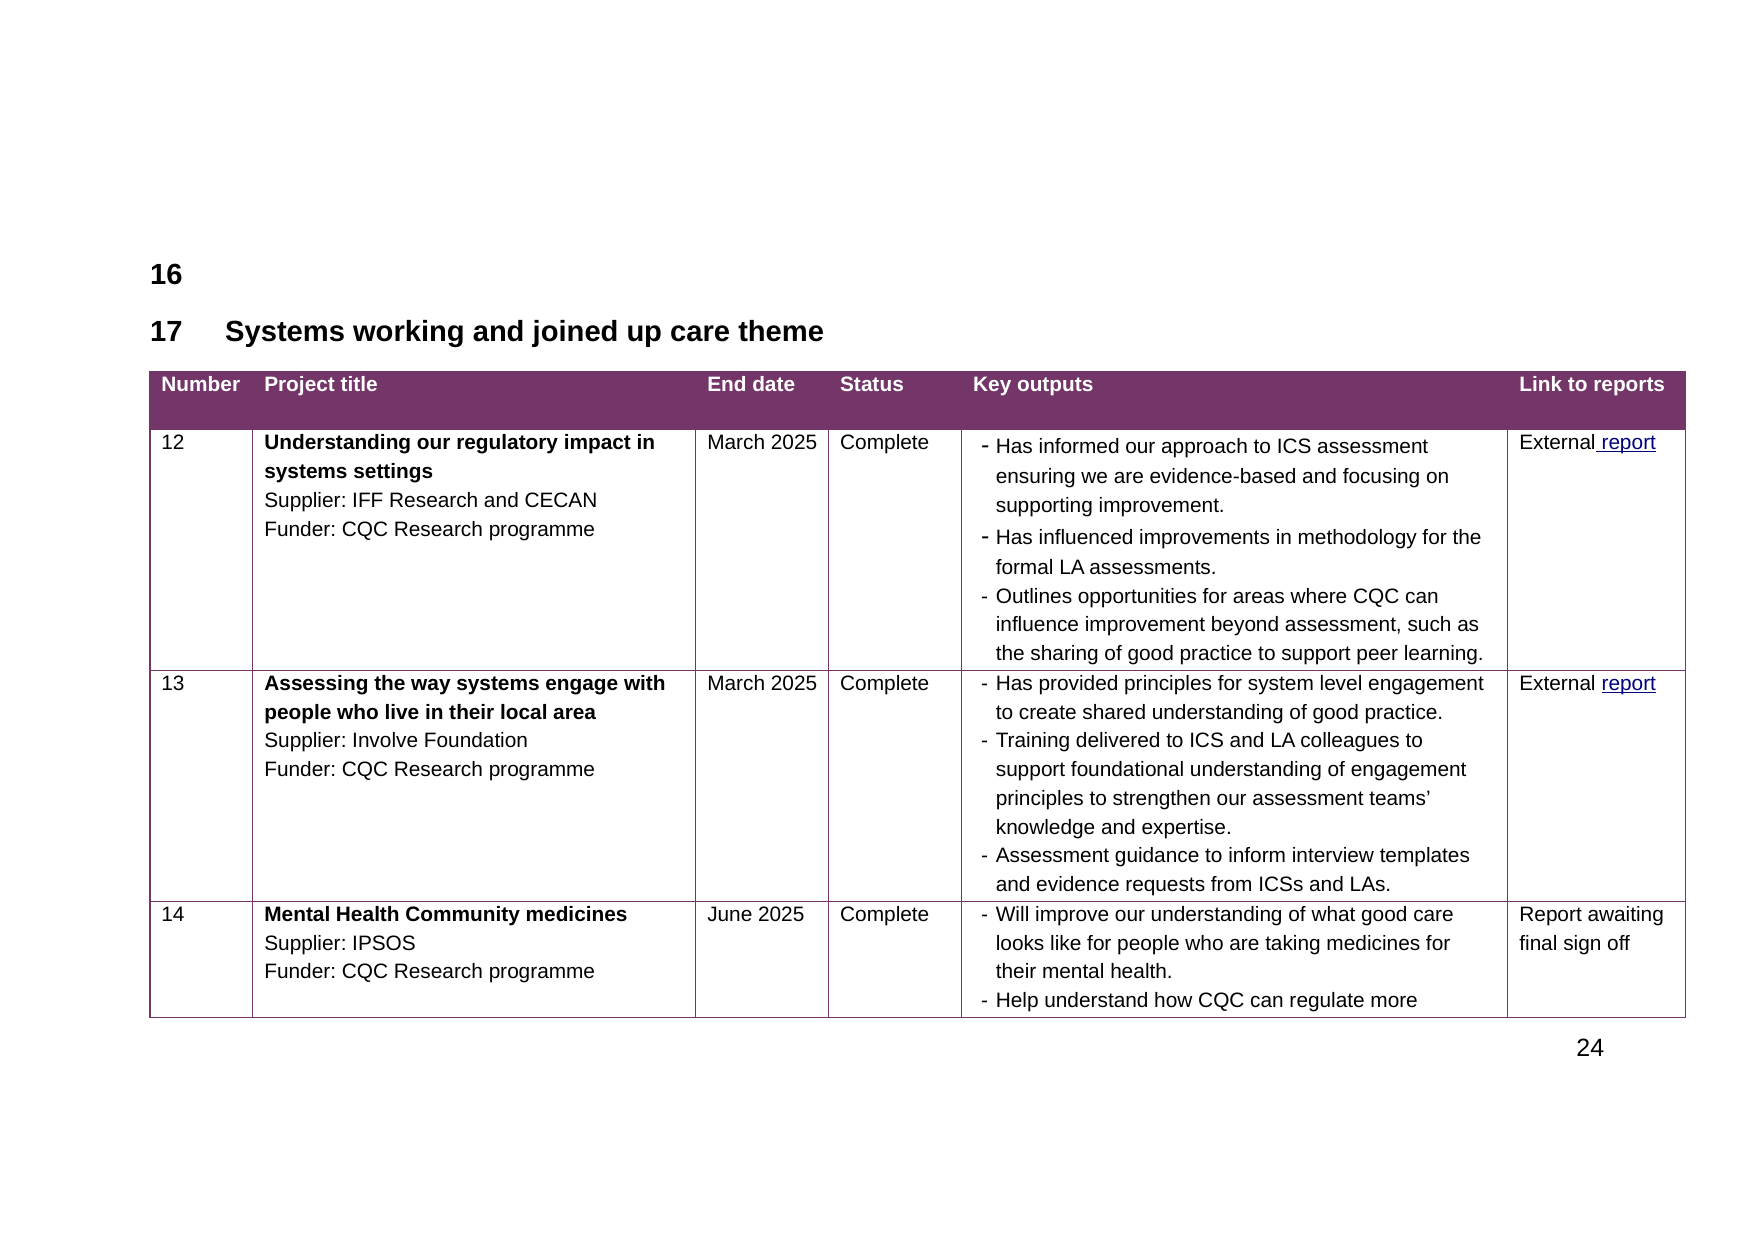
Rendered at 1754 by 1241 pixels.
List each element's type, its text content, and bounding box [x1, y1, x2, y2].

table_cell External report [1508, 671, 1685, 901]
table_cell Understanding our regulatory impact in systems settings Supplier: IFF Research and CECAN Funder: CQC Research programme [253, 430, 695, 670]
table_cell June 2025 [696, 902, 828, 1017]
table_cell Assessing the way systems engage with people who live in their local area Supplier: Involve Foundation Funder: CQC Research programme [253, 671, 695, 901]
table_cell Complete [829, 671, 961, 901]
table_header Link to reports [1508, 372, 1685, 429]
table_cell Complete [829, 430, 961, 670]
table_header Project title [253, 372, 695, 429]
table_header Key outputs [962, 372, 1507, 429]
table_header Status [829, 372, 961, 429]
table_cell March 2025 [696, 671, 828, 901]
table_cell Has informed our approach to ICS assessment ensuring we are evidence-based and focusing on supporting improvement. Has influenced improvements in methodology for the formal LA assessments. Outlines opportunities for areas where CQC can influence improvement beyond assessment, such as the sharing of good practice to support peer learning. [962, 430, 1507, 670]
table_cell 14 [151, 902, 252, 1017]
table_cell External report [1508, 430, 1685, 670]
table_cell March 2025 [696, 430, 828, 670]
table_cell 12 [151, 430, 252, 670]
table_cell 13 [151, 671, 252, 901]
table_header End date [696, 372, 828, 429]
table_cell Will improve our understanding of what good care looks like for people who are taking medicines for their mental health. Help understand how CQC can regulate more [962, 902, 1507, 1017]
table_cell Complete [829, 902, 961, 1017]
table_header Number [151, 372, 252, 429]
table_cell Mental Health Community medicines Supplier: IPSOS Funder: CQC Research programme [253, 902, 695, 1017]
table_cell Report awaiting final sign off [1508, 902, 1685, 1017]
subtitle Systems working and joined up care theme [150, 314, 1604, 348]
table_cell Has provided principles for system level engagement to create shared understanding of good practice. Training delivered to ICS and LA colleagues to support foundational understanding of engagement principles to strengthen our assessment teams’ knowledge and expertise. Assessment guidance to inform interview templates and evidence requests from ICSs and LAs. [962, 671, 1507, 901]
